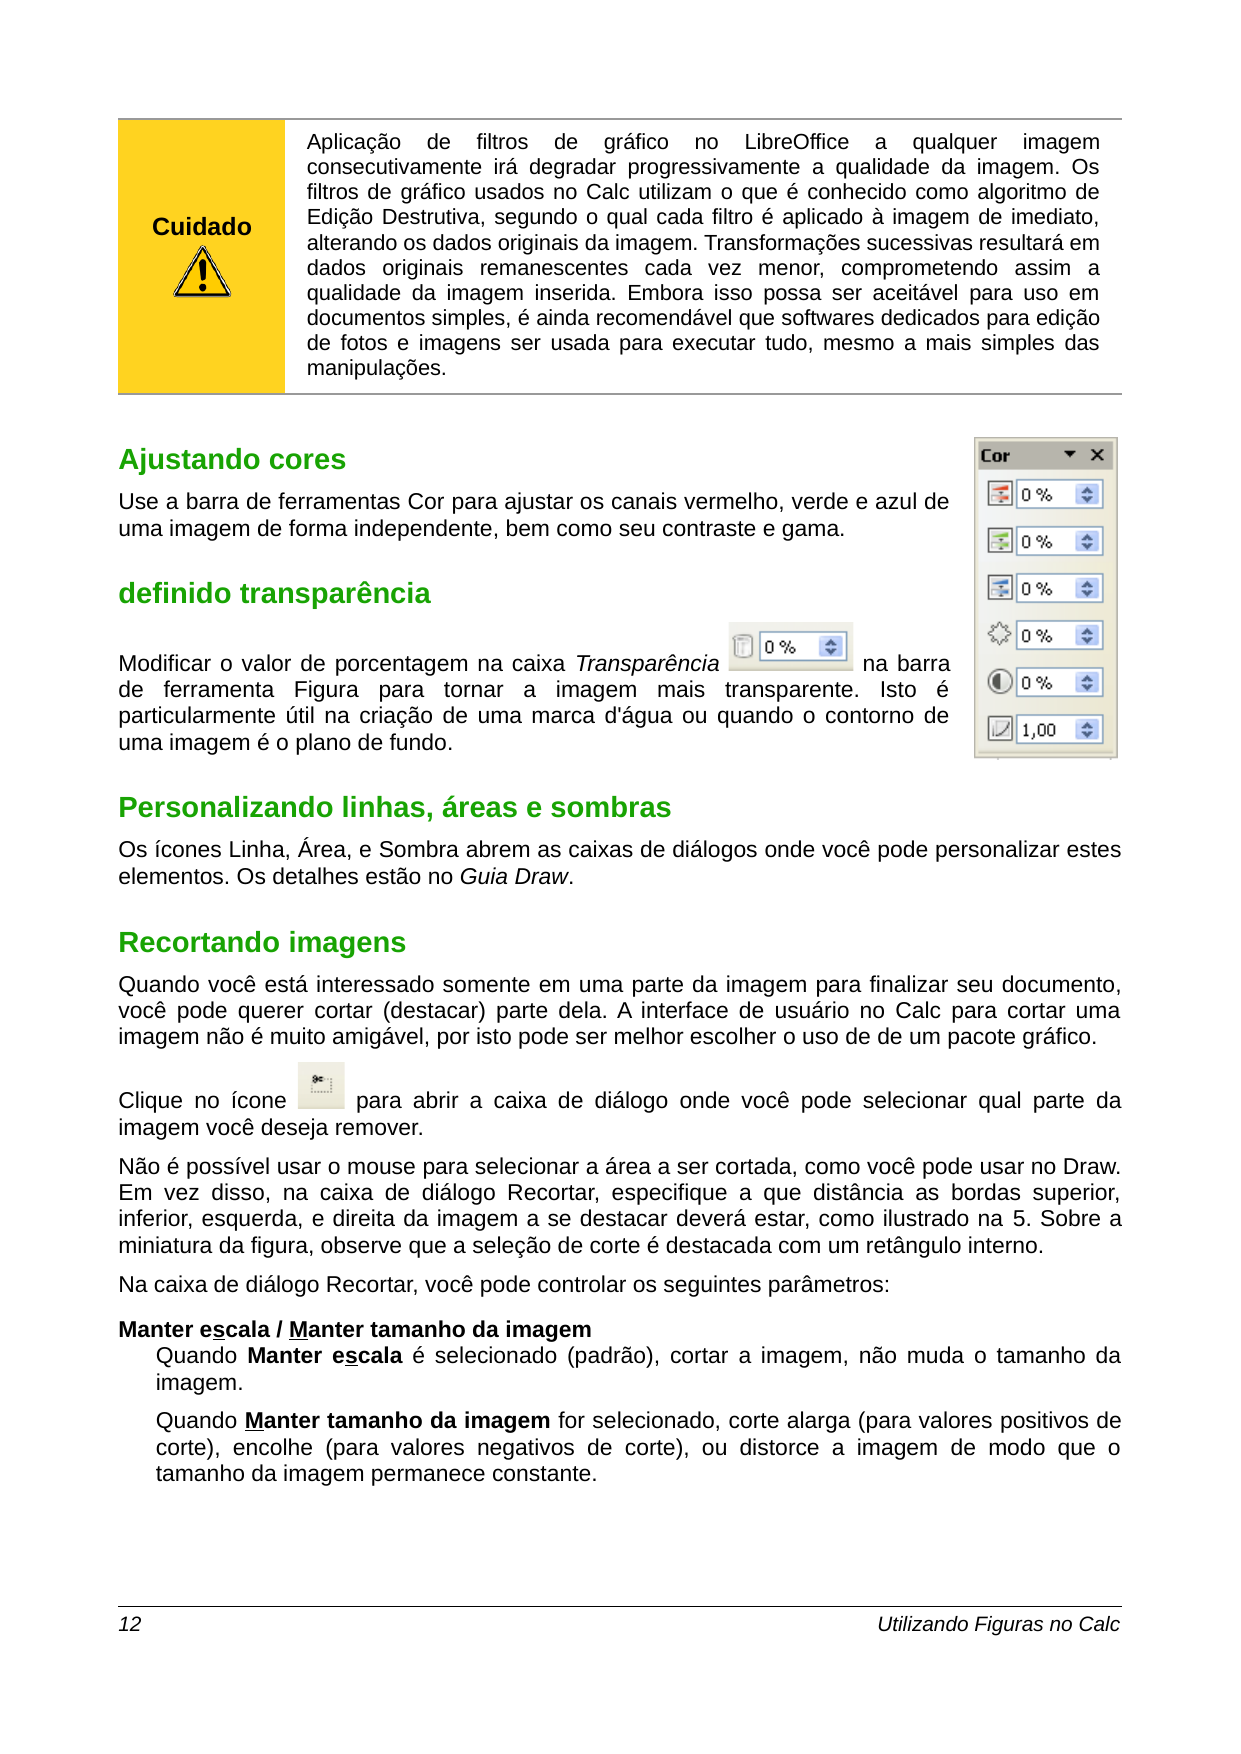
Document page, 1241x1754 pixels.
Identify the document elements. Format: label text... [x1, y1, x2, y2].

picture [169, 241, 234, 301]
picture [974, 437, 1118, 760]
table_header Cuidado [118, 120, 285, 393]
text Quando Manter tamanho da imagem for selecionado, corte alarga (para valores positivos de corte), encolhe (para valores negativos de corte), ou distorce a imagem de modo que o tamanho da imagem permanece constante. [156, 1407, 1122, 1487]
text Quando você está interessado somente em uma parte da imagem para finalizar seu documento, você pode querer cortar (destacar) parte dela. A interface de usuário no Calc para cortar uma imagem não é muito amigável, por isto pode ser melhor escolher o uso de de um pacote gráfico. [118, 971, 1122, 1049]
text Manter escala / Manter tamanho da imagem [118, 1316, 1122, 1342]
text Clique no ícone para abrir a caixa de diálogo onde você pode selecionar qual parte da imagem você deseja remover. [118, 1062, 1122, 1140]
text Não é possível usar o mouse para selecionar a área a ser cortada, como você pode usar no Draw. Em vez disso, na caixa de diálogo Recortar, especifique a que distância as bordas superior, inferior, esquerda, e direita da imagem a se destacar deverá estar, como ilustrado na Figura 5. Sobre a miniatura da figura, observe que a seleção de corte é destacada com um retângulo interno. [118, 1153, 1122, 1258]
picture [297, 1062, 345, 1109]
subtitle Ajustando cores [118, 442, 974, 476]
text Modificar o valor de porcentagem na caixa Transparência na barra de ferramenta Figura para tornar a imagem mais transparente. Isto é particularmente útil na criação de uma marca d'água ou quando o contorno de uma imagem é o plano de fundo. [118, 622, 974, 755]
picture [728, 622, 854, 671]
list Na caixa de diálogo Recortar, você pode controlar os seguintes parâmetros: [118, 1271, 1122, 1297]
text Os ícones Linha, Área, e Sombra abrem as caixas de diálogos onde você pode personalizar estes elementos. Os detalhes estão no Guia Draw. [118, 836, 1122, 889]
text Use a barra de ferramentas Cor para ajustar os canais vermelho, verde e azul de uma imagem de forma independente, bem como seu contraste e gama. [118, 488, 974, 541]
text Quando Manter escala é selecionado (padrão), cortar a imagem, não muda o tamanho da imagem. [156, 1342, 1122, 1395]
subtitle definido transparência [118, 577, 974, 610]
subtitle Personalizando linhas, áreas e sombras [118, 790, 1122, 824]
table_header Aplicação de filtros de gráfico no LibreOffice a qualquer imagem consecutivamente irá degradar progressivamente a qualidade da imagem. Os filtros de gráfico usados no Calc utilizam o que é conhecido como algoritmo de Edição Destrutiva, segundo o qual cada filtro é aplicado à imagem de imediato, alterando os dados originais da imagem. Transformações sucessivas resultará em dados originais remanescentes cada vez menor, comprometendo assim a qualidade da imagem inserida. Embora isso possa ser aceitável para uso em documentos simples, é ainda recomendável que softwares dedicados para edição de fotos e imagens ser usada para executar tudo, mesmo a mais simples das manipulações. [285, 120, 1122, 393]
subtitle Recortando imagens [118, 924, 1122, 958]
